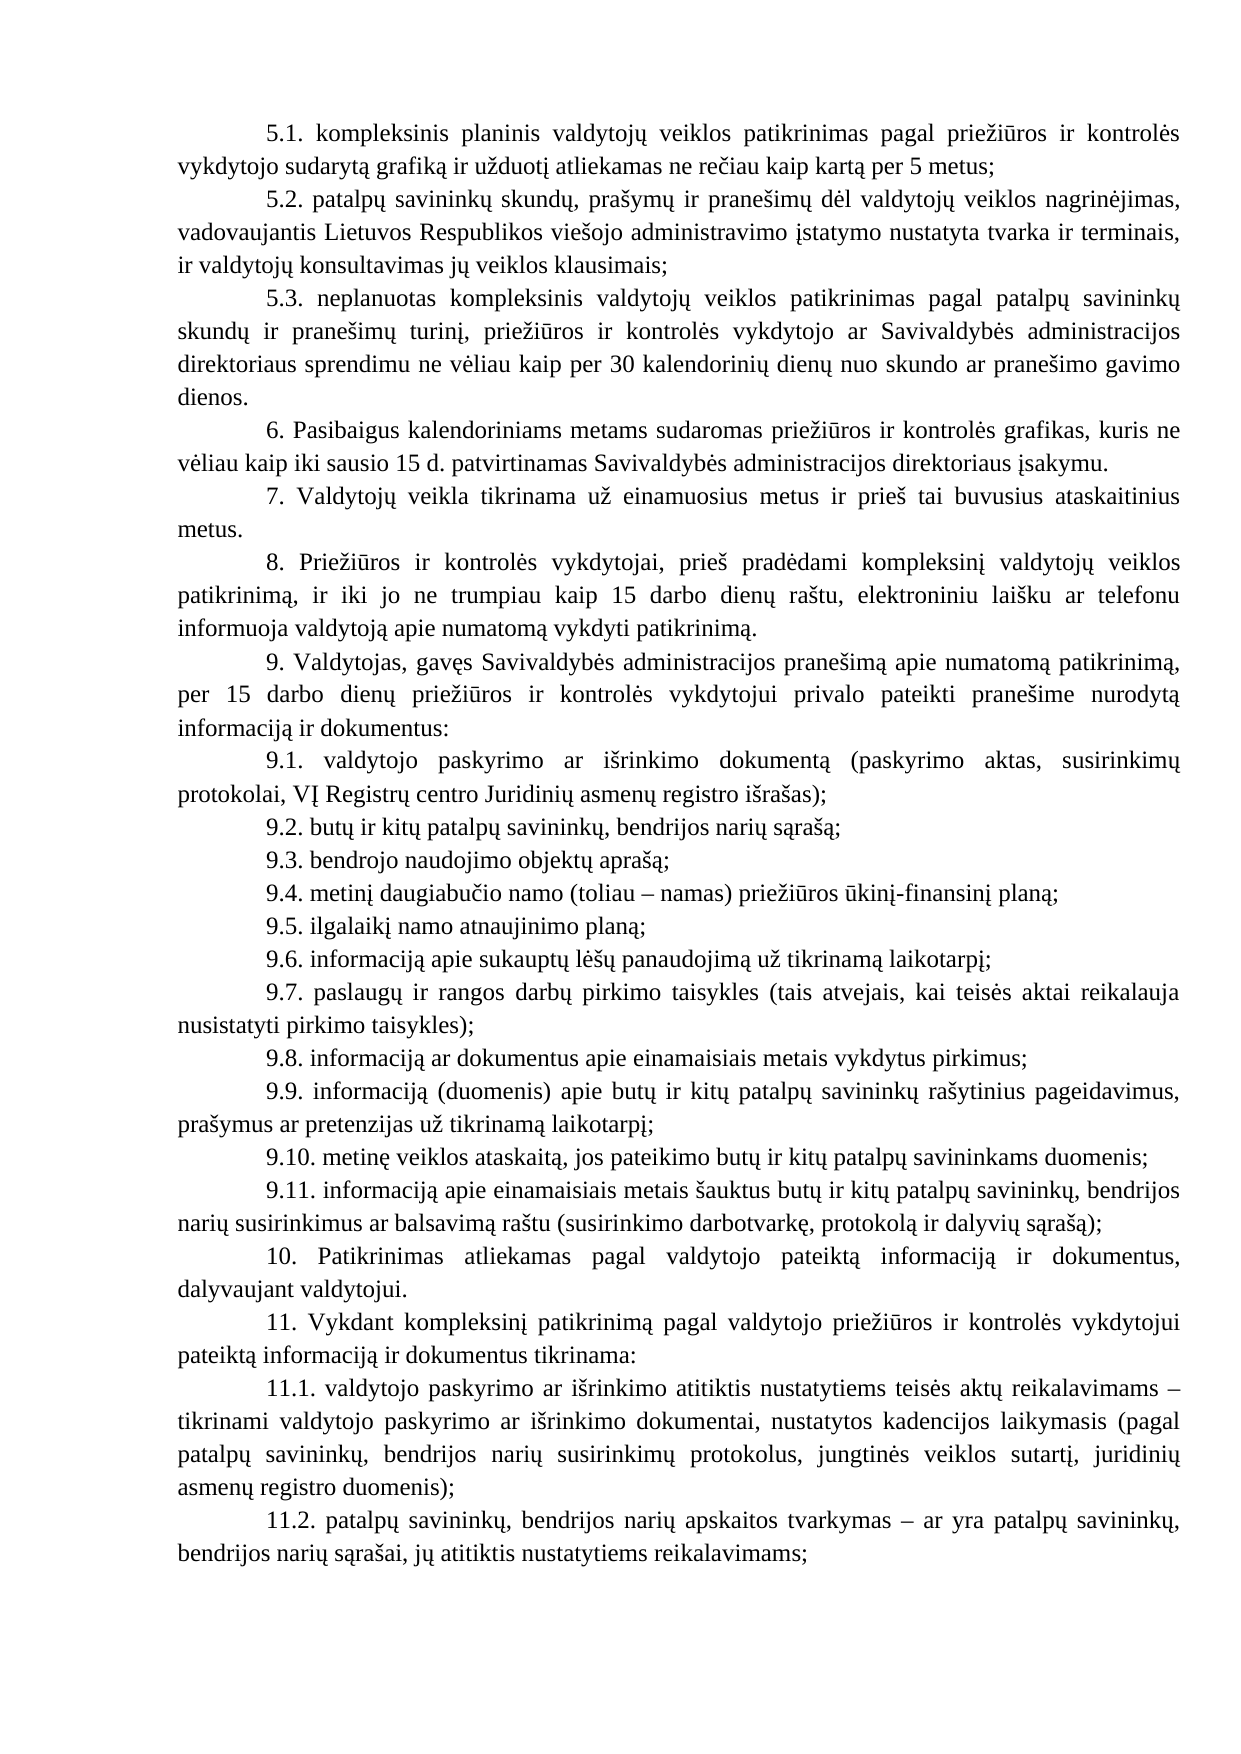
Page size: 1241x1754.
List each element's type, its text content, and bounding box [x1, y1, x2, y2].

text 9.4. metinį daugiabučio namo (toliau – namas) priežiūros ūkinį-finansinį planą; [177, 878, 1181, 906]
text 11.1. valdytojo paskyrimo ar išrinkimo atitiktis nustatytiems teisės aktų reikalavimams – tikrinami valdytojo paskyrimo ar išrinkimo dokumentai, nustatytos kadencijos laikymasis (pagal patalpų savininkų, bendrijos narių susirinkimų protokolus, jungtinės veiklos sutartį, juridinių asmenų registro duomenis); [177, 1373, 1181, 1501]
text 5.2. patalpų savininkų skundų, prašymų ir pranešimų dėl valdytojų veiklos nagrinėjimas, vadovaujantis Lietuvos Respublikos viešojo administravimo įstatymo nustatyta tvarka ir terminais, ir valdytojų konsultavimas jų veiklos klausimais; [177, 184, 1181, 279]
text 9.8. informaciją ar dokumentus apie einamaisiais metais vykdytus pirkimus; [177, 1043, 1181, 1072]
text 11.2. patalpų savininkų, bendrijos narių apskaitos tvarkymas – ar yra patalpų savininkų, bendrijos narių sąrašai, jų atitiktis nustatytiems reikalavimams; [177, 1505, 1181, 1567]
text 5.1. kompleksinis planinis valdytojų veiklos patikrinimas pagal priežiūros ir kontrolės vykdytojo sudarytą grafiką ir užduotį atliekamas ne rečiau kaip kartą per 5 metus; [177, 118, 1181, 180]
text 9. Valdytojas, gavęs Savivaldybės administracijos pranešimą apie numatomą patikrinimą, per 15 darbo dienų priežiūros ir kontrolės vykdytojui privalo pateikti pranešime nurodytą informaciją ir dokumentus: [177, 647, 1181, 741]
text 8. Priežiūros ir kontrolės vykdytojai, prieš pradėdami kompleksinį valdytojų veiklos patikrinimą, ir iki jo ne trumpiau kaip 15 darbo dienų raštu, elektroniniu laišku ar telefonu informuoja valdytoją apie numatomą vykdyti patikrinimą. [177, 547, 1181, 642]
text 9.7. paslaugų ir rangos darbų pirkimo taisykles (tais atvejais, kai teisės aktai reikalauja nusistatyti pirkimo taisykles); [177, 977, 1181, 1038]
text 9.2. butų ir kitų patalpų savininkų, bendrijos narių sąrašą; [177, 812, 1181, 840]
text 9.10. metinę veiklos ataskaitą, jos pateikimo butų ir kitų patalpų savininkams duomenis; [177, 1142, 1181, 1171]
text 9.6. informaciją apie sukauptų lėšų panaudojimą už tikrinamą laikotarpį; [177, 944, 1181, 972]
text 9.3. bendrojo naudojimo objektų aprašą; [177, 845, 1181, 873]
text 6. Pasibaigus kalendoriniams metams sudaromas priežiūros ir kontrolės grafikas, kuris ne vėliau kaip iki sausio 15 d. patvirtinamas Savivaldybės administracijos direktoriaus įsakymu. [177, 415, 1181, 477]
text 11. Vykdant kompleksinį patikrinimą pagal valdytojo priežiūros ir kontrolės vykdytojui pateiktą informaciją ir dokumentus tikrinama: [177, 1307, 1181, 1369]
text 9.9. informaciją (duomenis) apie butų ir kitų patalpų savininkų rašytinius pageidavimus, prašymus ar pretenzijas už tikrinamą laikotarpį; [177, 1076, 1181, 1138]
text 9.5. ilgalaikį namo atnaujinimo planą; [177, 911, 1181, 939]
text 5.3. neplanuotas kompleksinis valdytojų veiklos patikrinimas pagal patalpų savininkų skundų ir pranešimų turinį, priežiūros ir kontrolės vykdytojo ar Savivaldybės administracijos direktoriaus sprendimu ne vėliau kaip per 30 kalendorinių dienų nuo skundo ar pranešimo gavimo dienos. [177, 283, 1181, 411]
text 9.1. valdytojo paskyrimo ar išrinkimo dokumentą (paskyrimo aktas, susirinkimų protokolai, VĮ Registrų centro Juridinių asmenų registro išrašas); [177, 746, 1181, 807]
text 10. Patikrinimas atliekamas pagal valdytojo pateiktą informaciją ir dokumentus, dalyvaujant valdytojui. [177, 1241, 1181, 1303]
text 9.11. informaciją apie einamaisiais metais šauktus butų ir kitų patalpų savininkų, bendrijos narių susirinkimus ar balsavimą raštu (susirinkimo darbotvarkę, protokolą ir dalyvių sąrašą); [177, 1175, 1181, 1237]
text 7. Valdytojų veikla tikrinama už einamuosius metus ir prieš tai buvusius ataskaitinius metus. [177, 481, 1181, 543]
